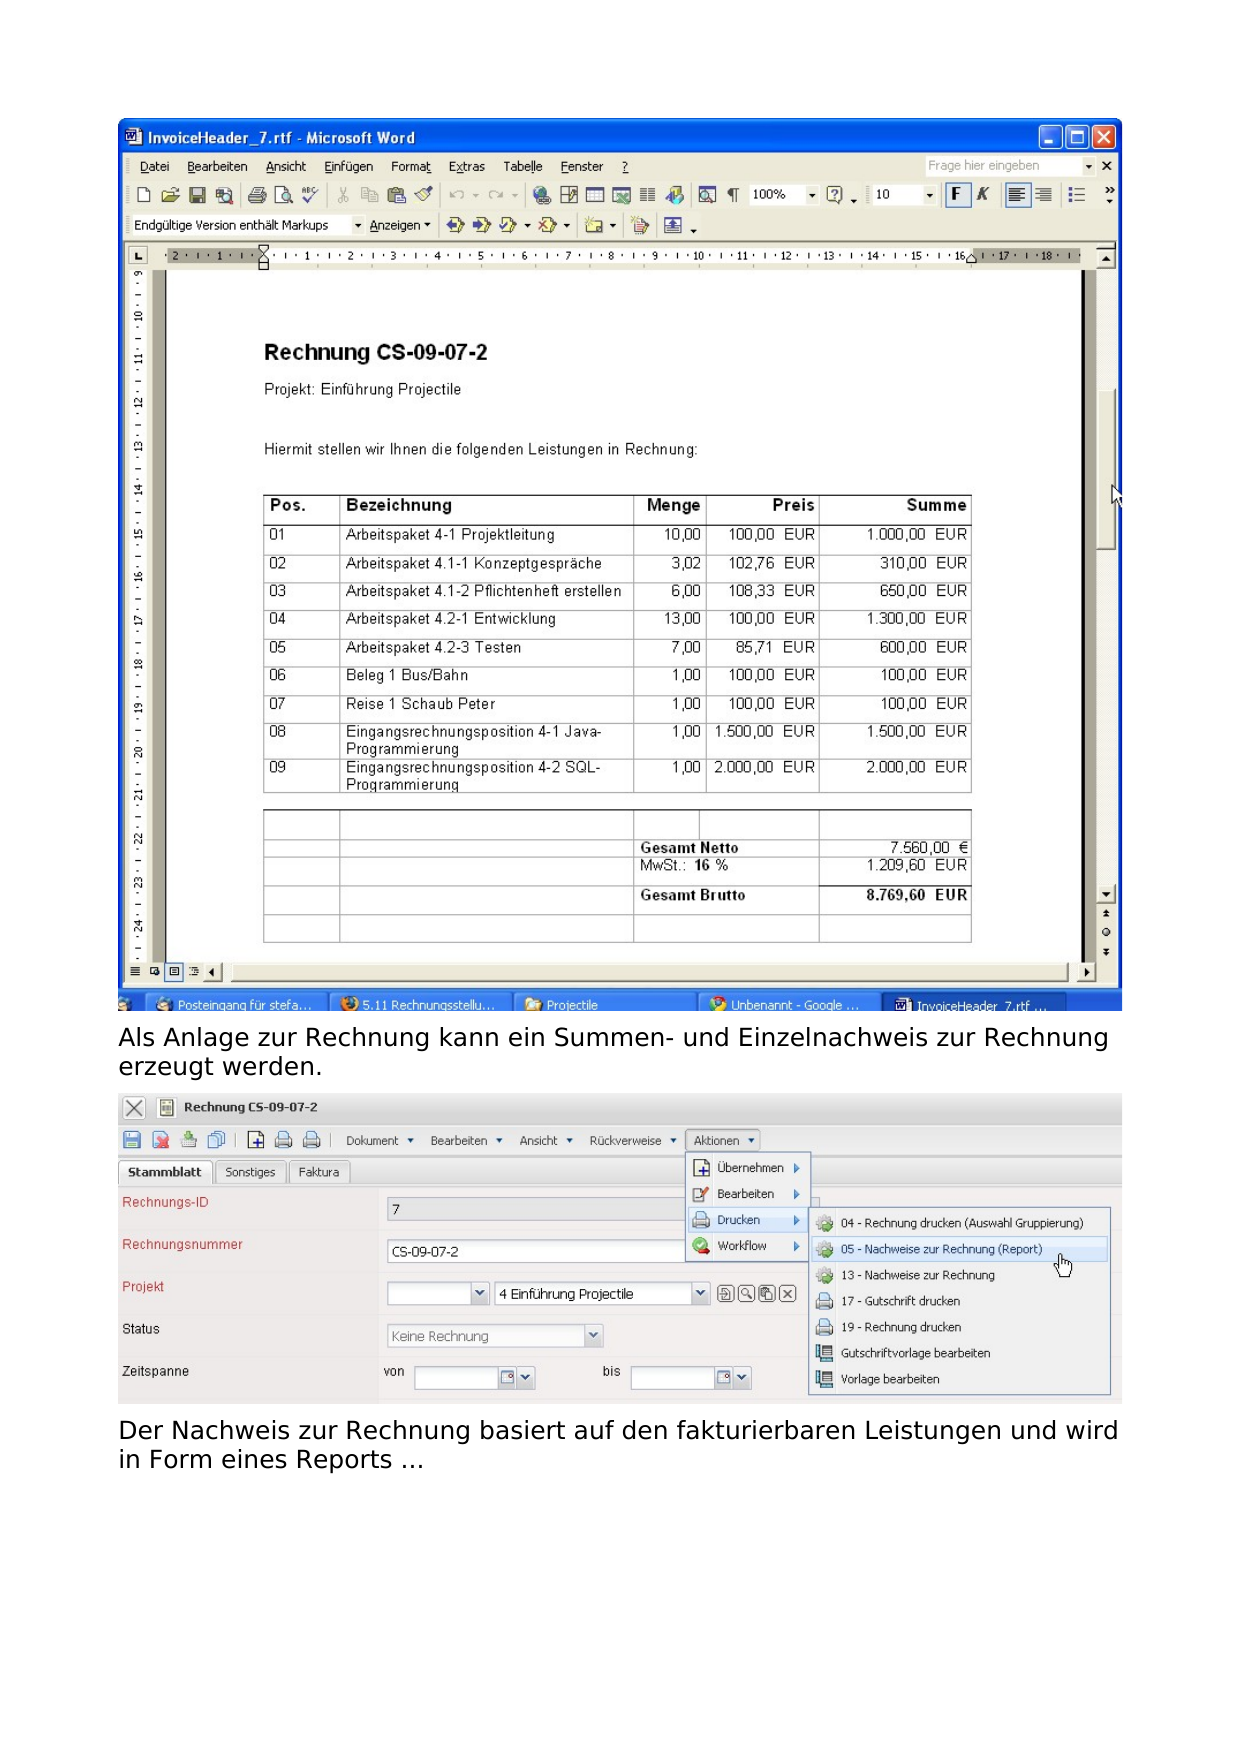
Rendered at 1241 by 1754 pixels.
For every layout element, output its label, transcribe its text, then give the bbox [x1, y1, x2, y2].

picture [118, 118, 1123, 1011]
text Der Nachweis zur Rechnung basiert auf den fakturierbaren Leistungen und wird in Form eines Reports ... [118, 1416, 1122, 1474]
text Als Anlage zur Rechnung kann ein Summen- und Einzelnachweis zur Rechnung erzeugt werden. [118, 1023, 1122, 1081]
picture [118, 1093, 1123, 1404]
